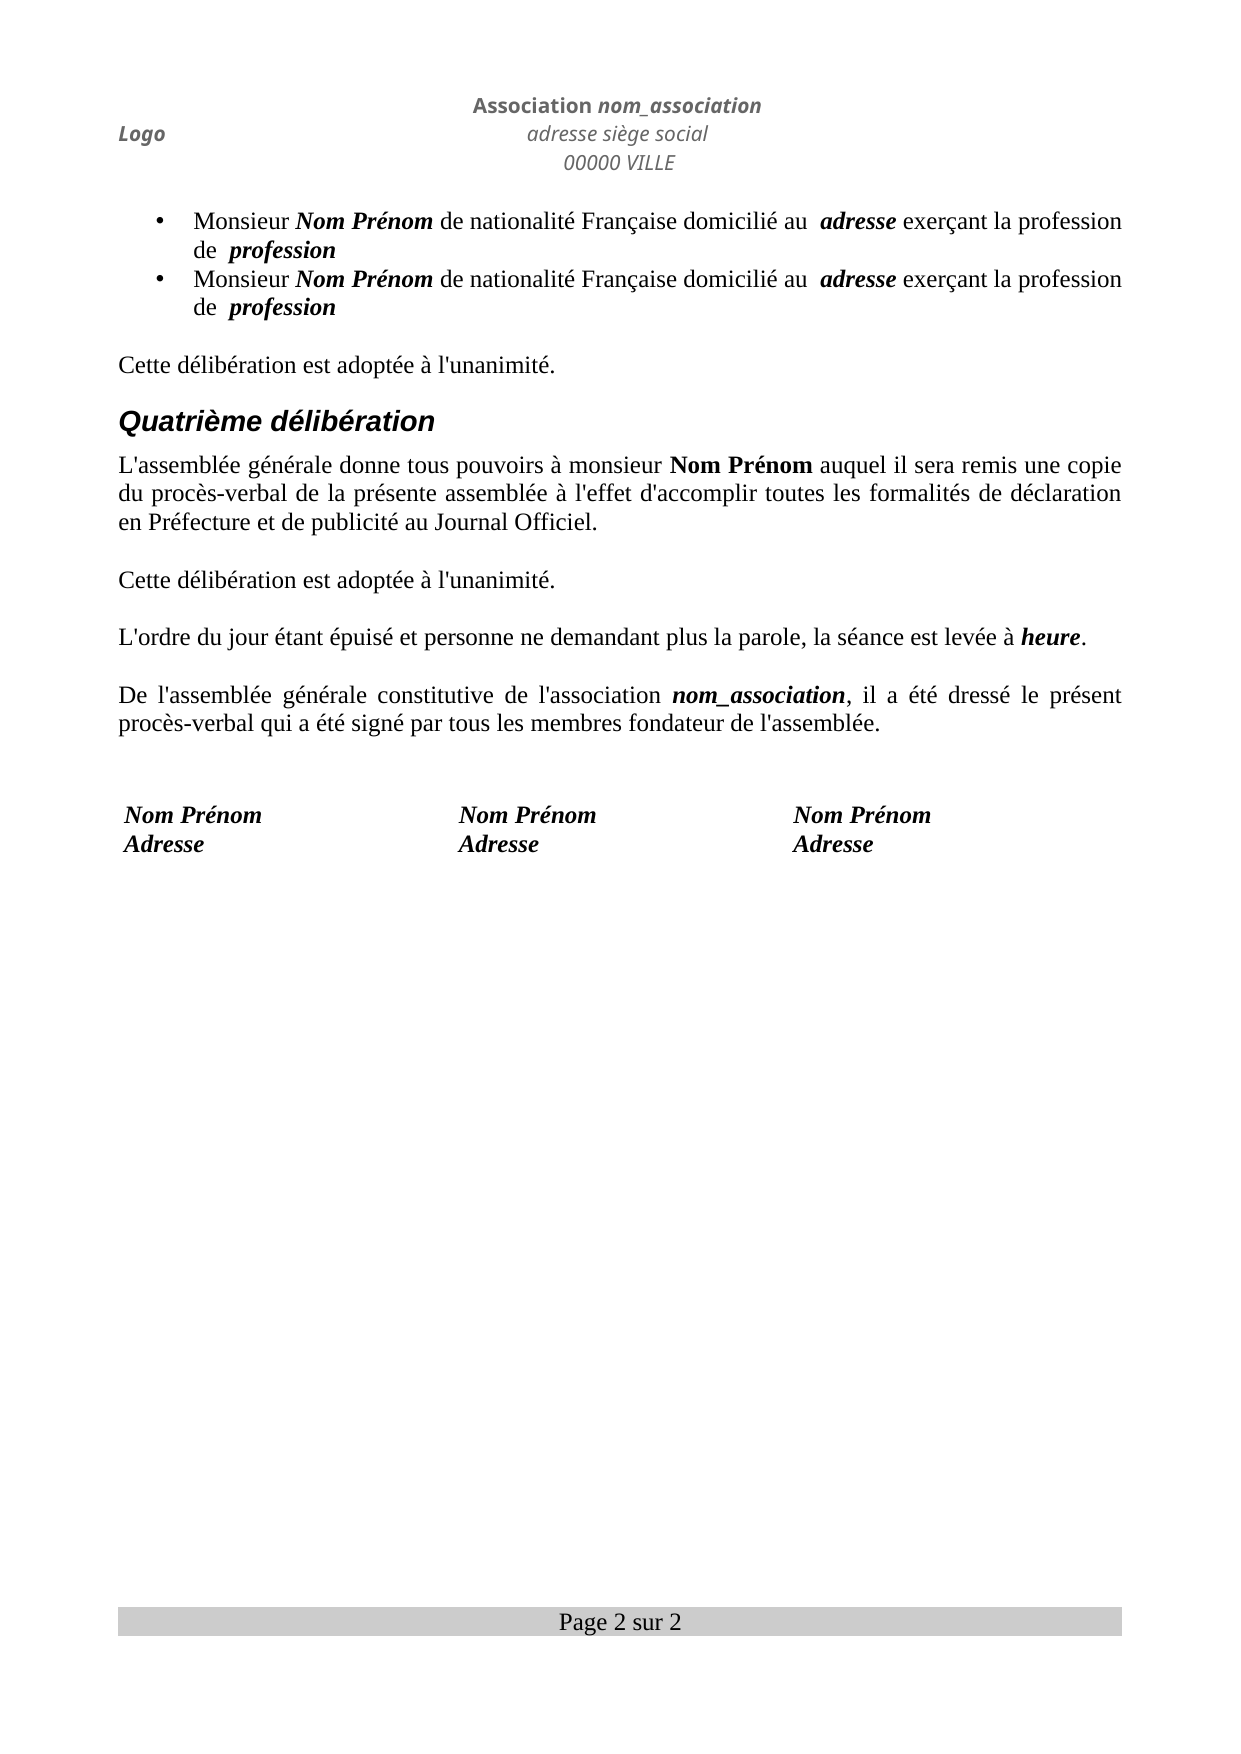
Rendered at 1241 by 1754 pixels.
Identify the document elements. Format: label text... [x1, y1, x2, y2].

text Cette délibération est adoptée à l'unanimité. [118, 565, 1122, 593]
text L'ordre du jour étant épuisé et personne ne demandant plus la parole, la séance est levée à heure. [118, 622, 1122, 651]
subtitle Quatrième délibération [118, 404, 1122, 437]
list Monsieur Nom Prénom de nationalité Française domicilié au adresse exerçant la profession de profession [156, 264, 1122, 321]
list Monsieur Nom Prénom de nationalité Française domicilié au adresse exerçant la profession de profession [156, 206, 1122, 264]
table_header Nom Prénom Adresse [788, 795, 1122, 864]
text L'assemblée générale donne tous pouvoirs à monsieur Nom Prénom auquel il sera remis une copie du procès-verbal de la présente assemblée à l'effet d'accomplir toutes les formalités de déclaration en Préfecture et de publicité au Journal Officiel. [118, 450, 1122, 536]
text Cette délibération est adoptée à l'unanimité. [118, 350, 1122, 379]
table_header Nom Prénom Adresse [118, 795, 453, 864]
table_header Nom Prénom Adresse [453, 795, 787, 864]
text De l'assemblée générale constitutive de l'association nom_association, il a été dressé le présent procès-verbal qui a été signé par tous les membres fondateur de l'assemblée. [118, 680, 1122, 737]
